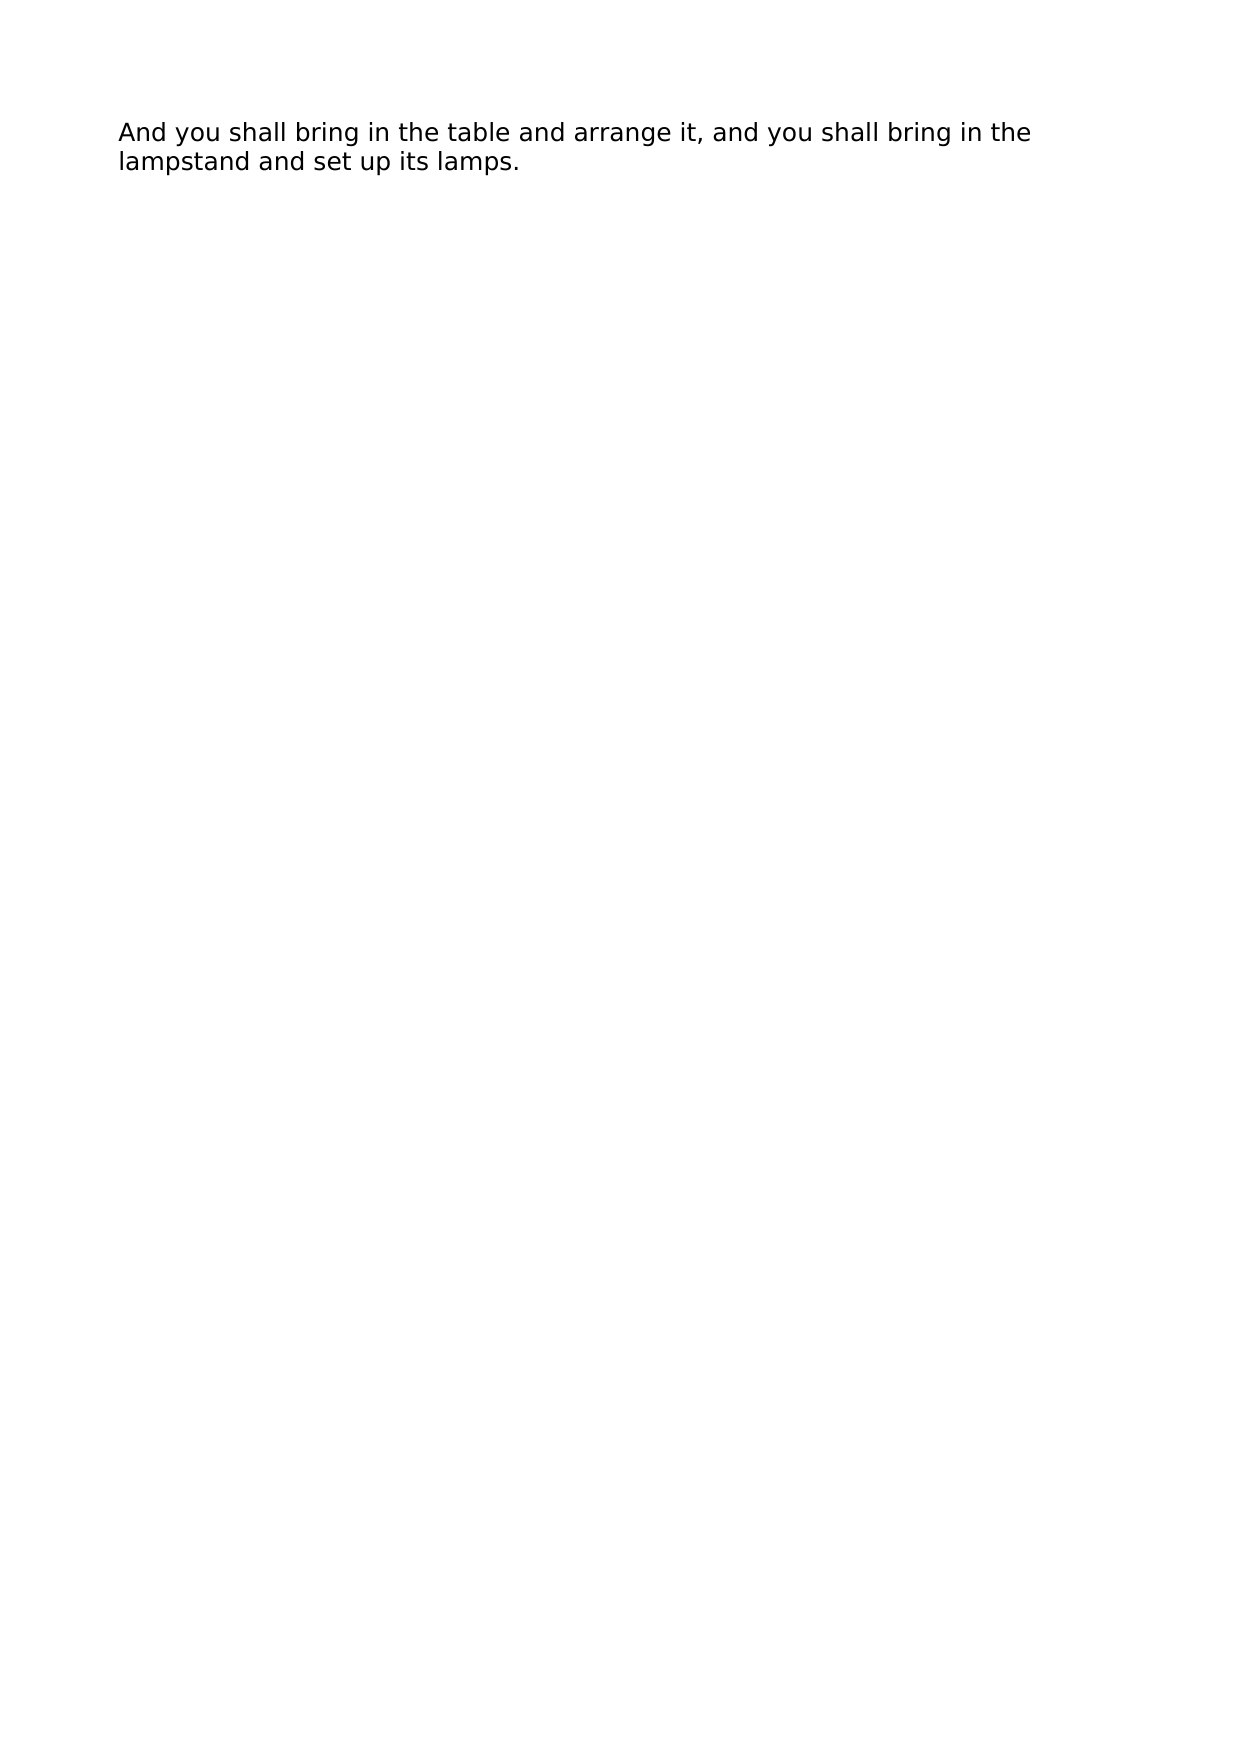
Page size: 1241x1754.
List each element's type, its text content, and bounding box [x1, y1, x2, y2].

text And you shall bring in the table and arrange it, and you shall bring in the lampstand and set up its lamps. [118, 118, 1122, 176]
